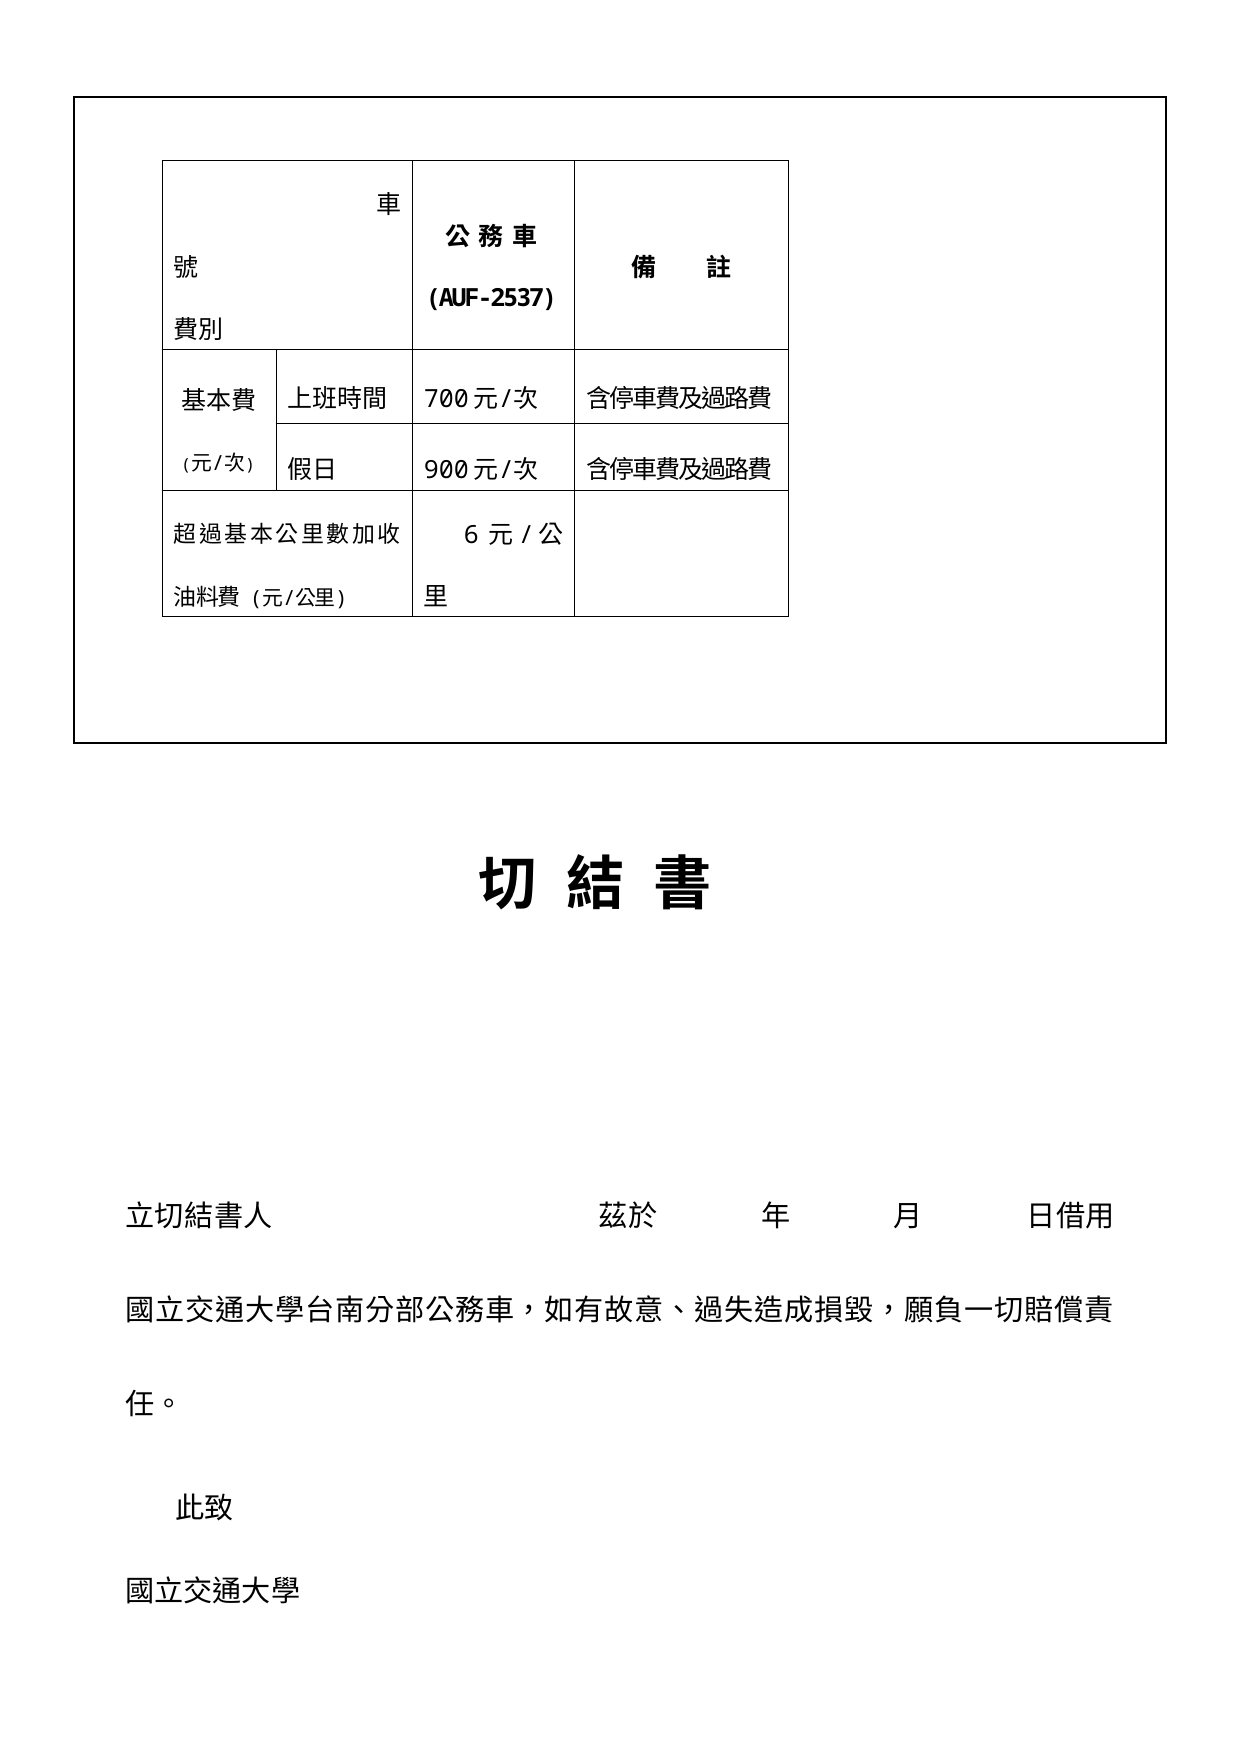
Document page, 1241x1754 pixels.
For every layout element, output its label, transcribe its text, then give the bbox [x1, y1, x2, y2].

table_cell [75, 98, 1165, 742]
table_header 公 務 車 (AUF-2537) [413, 161, 574, 349]
table_header 車號 費別 [163, 161, 412, 349]
table_cell 假日 [277, 424, 412, 490]
text 切 結 書 [75, 806, 1115, 931]
table_cell 6元/公里 [413, 491, 574, 616]
table_cell 含停車費及過路費 [575, 424, 788, 490]
table_cell 900元/次 [413, 424, 574, 490]
table_cell 基本費 (元/次) [163, 350, 276, 490]
text 立切結書人 茲於 年 月 日借用國立交通大學台南分部公務車，如有故意、過失造成損毀，願負一切賠償責任。 [125, 1172, 1115, 1422]
table_cell 含停車費及過路費 [575, 350, 788, 423]
table_cell 700元/次 [413, 350, 574, 423]
table_header 備 註 [575, 161, 788, 349]
text 此致 [175, 1464, 1115, 1527]
text 國立交通大學 [125, 1547, 1115, 1610]
table_cell 上班時間 [277, 350, 412, 423]
table_cell [575, 491, 788, 616]
table_cell 超過基本公里數加收油料費 (元/公里) [163, 491, 412, 616]
